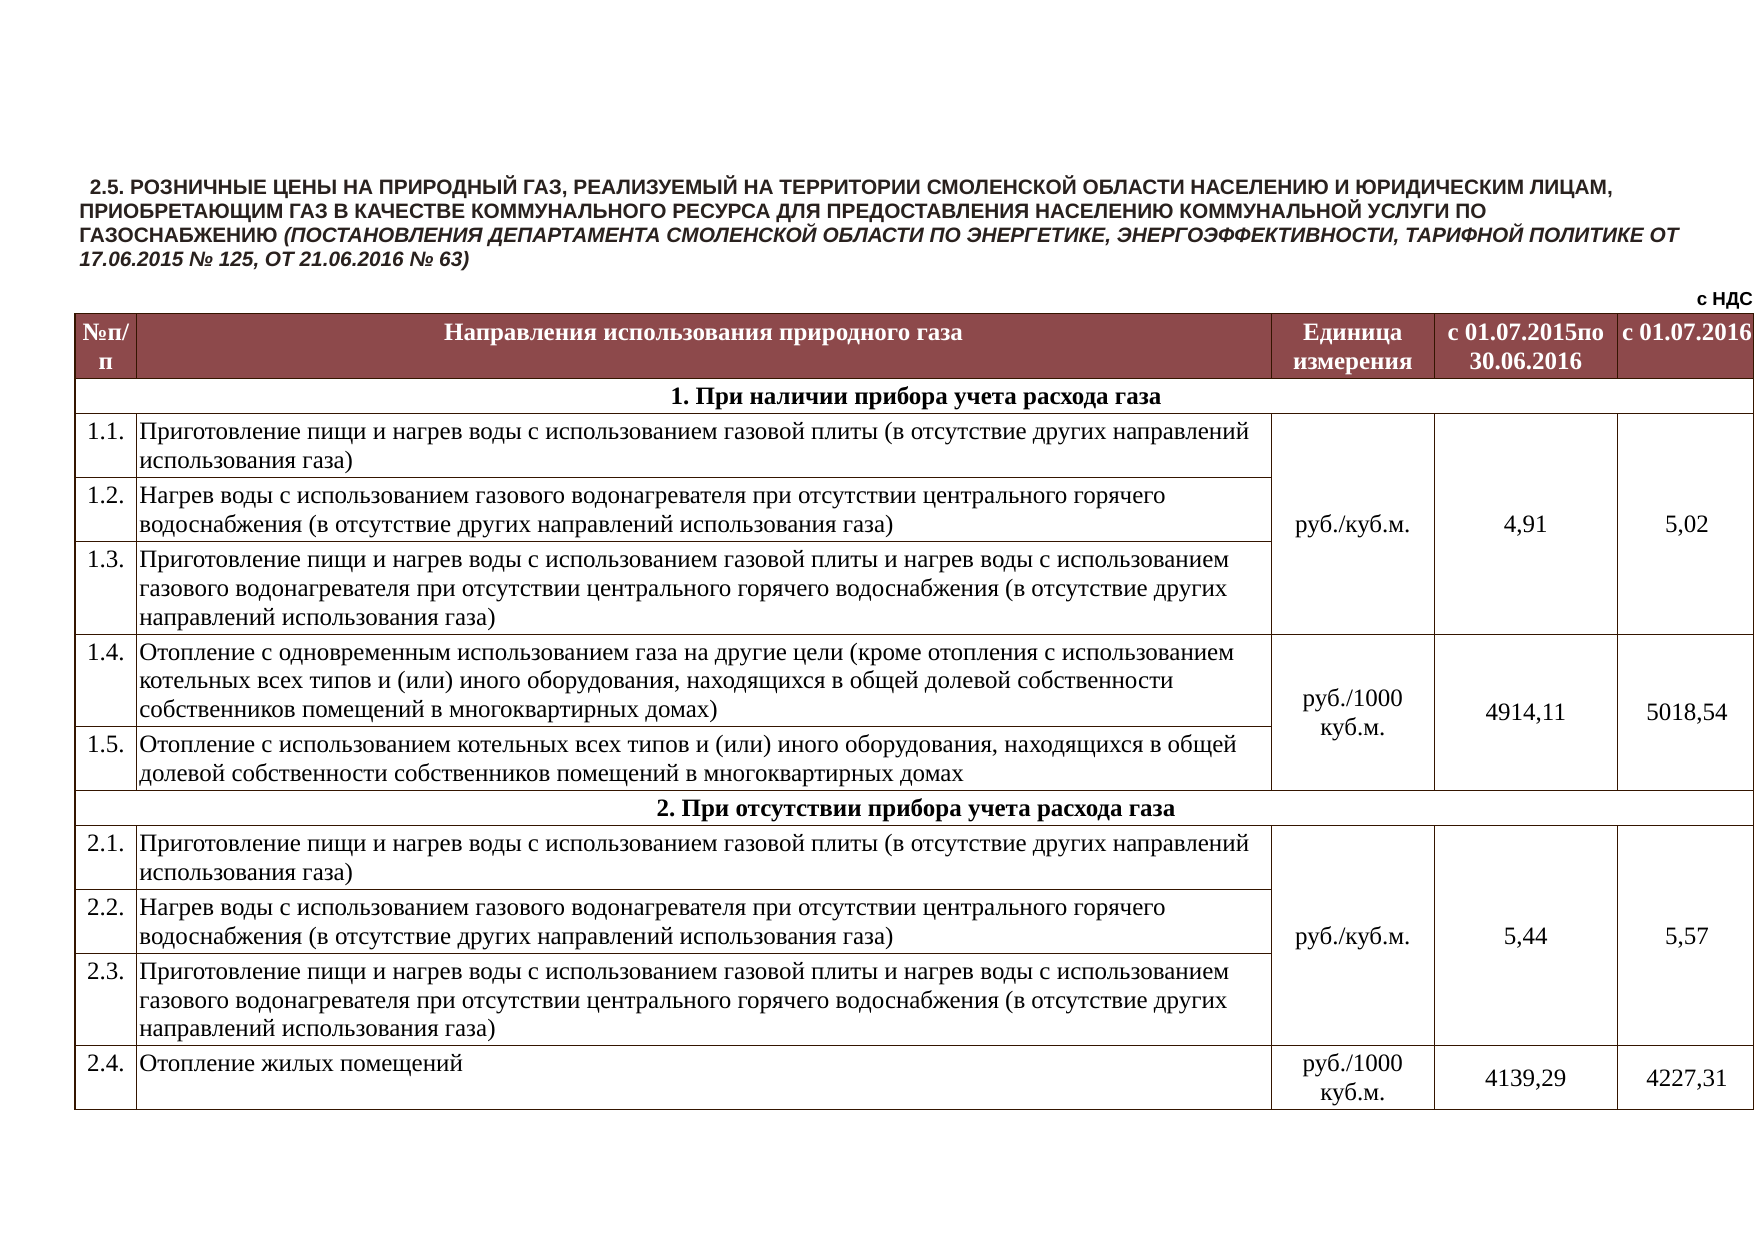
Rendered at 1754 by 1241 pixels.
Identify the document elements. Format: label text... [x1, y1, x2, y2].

table_cell Нагрев воды с использованием газового водонагревателя при отсутствии центрального горячего водоснабжения (в отсутствие других направлений использования газа) [137, 890, 1271, 953]
table_cell 4914,11 [1435, 635, 1617, 790]
table_header Единица измерения [1272, 314, 1434, 378]
table_cell Приготовление пищи и нагрев воды с использованием газовой плиты (в отсутствие других направлений использования газа) [137, 826, 1271, 889]
table_cell руб./1000 куб.м. [1272, 1046, 1434, 1109]
table_cell 2.5. РОЗНИЧНЫЕ ЦЕНЫ НА ПРИРОДНЫЙ ГАЗ, РЕАЛИЗУЕМЫЙ НА ТЕРРИТОРИИ СМОЛЕНСКОЙ ОБЛАСТИ НАСЕЛЕНИЮ И ЮРИДИЧЕСКИМ ЛИЦАМ, ПРИОБРЕТАЮЩИМ ГАЗ В КАЧЕСТВЕ КОММУНАЛЬНОГО РЕСУРСА ДЛЯ ПРЕДОСТАВЛЕНИЯ НАСЕЛЕНИЮ КОММУНАЛЬНОЙ УСЛУГИ ПО ГАЗОСНАБЖЕНИЮ (ПОСТАНОВЛЕНИЯ ДЕПАРТАМЕНТА СМОЛЕНСКОЙ ОБЛАСТИ ПО ЭНЕРГЕТИКЕ, ЭНЕРГОЭФФЕКТИВНОСТИ, ТАРИФНОЙ ПОЛИТИКЕ ОТ 17.06.2015 № 125, ОТ 21.06.2016 № 63) с НДС [68, 118, 1754, 1117]
table_cell 4227,31 [1618, 1046, 1753, 1109]
table_cell 4139,29 [1435, 1046, 1617, 1109]
table_cell Отопление с использованием котельных всех типов и (или) иного оборудования, находящихся в общей долевой собственности собственников помещений в многоквартирных домах [137, 727, 1271, 790]
table_cell руб./куб.м. [1272, 414, 1434, 633]
table_cell 1. При наличии прибора учета расхода газа [76, 379, 1753, 413]
table_cell 2. При отсутствии прибора учета расхода газа [76, 791, 1753, 825]
table_cell 5,44 [1435, 826, 1617, 1045]
table_cell 2.2. [76, 890, 136, 953]
table_cell Приготовление пищи и нагрев воды с использованием газовой плиты (в отсутствие других направлений использования газа) [137, 414, 1271, 477]
table_cell 1.4. [76, 635, 136, 726]
table_cell Нагрев воды с использованием газового водонагревателя при отсутствии центрального горячего водоснабжения (в отсутствие других направлений использования газа) [137, 478, 1271, 541]
table_cell 1.1. [76, 414, 136, 477]
table_cell 2.4. [76, 1046, 136, 1109]
table_cell 2.3. [76, 954, 136, 1045]
table_cell 4,91 [1435, 414, 1617, 633]
table_cell руб./1000 куб.м. [1272, 635, 1434, 790]
table_cell 2.1. [76, 826, 136, 889]
table_cell руб./куб.м. [1272, 826, 1434, 1045]
table_header с 01.07.2016 [1618, 314, 1753, 378]
table_header с 01.07.2015по 30.06.2016 [1435, 314, 1617, 378]
table_header №п/п [76, 314, 136, 378]
table_cell Отопление жилых помещений [137, 1046, 1271, 1109]
table_cell Приготовление пищи и нагрев воды с использованием газовой плиты и нагрев воды с использованием газового водонагревателя при отсутствии центрального горячего водоснабжения (в отсутствие других направлений использования газа) [137, 542, 1271, 633]
table_header Направления использования природного газа [137, 314, 1271, 378]
table_cell 5018,54 [1618, 635, 1753, 790]
table_cell 1.5. [76, 727, 136, 790]
table_cell 5,02 [1618, 414, 1753, 633]
table_cell 5,57 [1618, 826, 1753, 1045]
table_cell 1.2. [76, 478, 136, 541]
table_cell Приготовление пищи и нагрев воды с использованием газовой плиты и нагрев воды с использованием газового водонагревателя при отсутствии центрального горячего водоснабжения (в отсутствие других направлений использования газа) [137, 954, 1271, 1045]
table_cell 1.3. [76, 542, 136, 633]
table_cell Отопление с одновременным использованием газа на другие цели (кроме отопления с использованием котельных всех типов и (или) иного оборудования, находящихся в общей долевой собственности собственников помещений в многоквартирных домах) [137, 635, 1271, 726]
